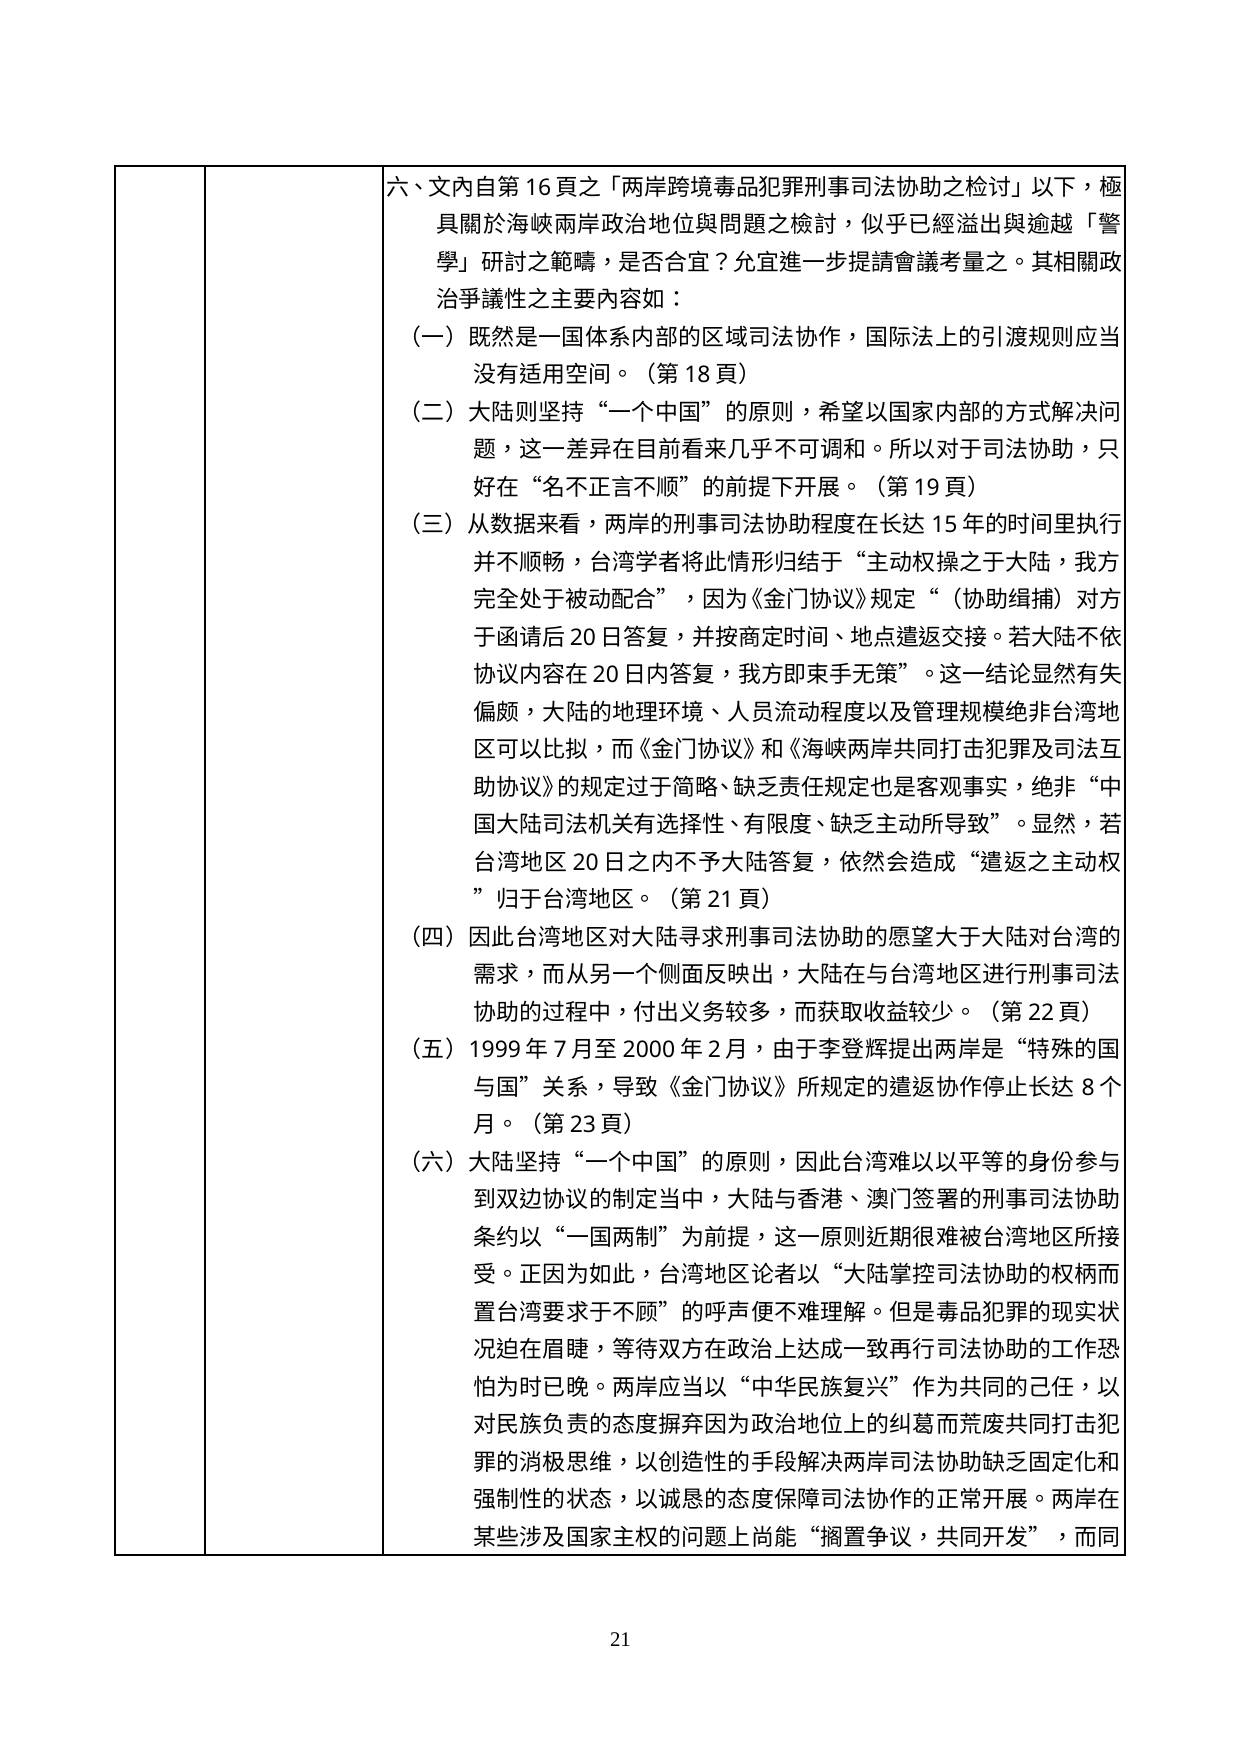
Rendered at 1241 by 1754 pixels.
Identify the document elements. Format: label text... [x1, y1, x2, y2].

table_cell 六、文內自第16頁之「两岸跨境毒品犯罪刑事司法协助之检讨」以下，極具關於海峽兩岸政治地位與問題之檢討，似乎已經溢出與逾越「警學」研討之範疇，是否合宜？允宜進一步提請會議考量之。其相關政治爭議性之主要內容如： （一）既然是一国体系内部的区域司法协作，国际法上的引渡规则应当没有适用空间。（第18頁） （二）大陆则坚持“一个中国”的原则，希望以国家内部的方式解决问题，这一差异在目前看来几乎不可调和。所以对于司法协助，只好在“名不正言不顺”的前提下开展。（第19頁） （三）从数据来看，两岸的刑事司法协助程度在长达15年的时间里执行并不顺畅，台湾学者将此情形归结于“主动权操之于大陆，我方完全处于被动配合”，因为《金门协议》规定“（协助缉捕）对方于函请后20日答复，并按商定时间、地点遣返交接。若大陆不依协议内容在20日内答复，我方即束手无策”。这一结论显然有失偏颇，大陆的地理环境、人员流动程度以及管理规模绝非台湾地区可以比拟，而《金门协议》和《海峡两岸共同打击犯罪及司法互助协议》的规定过于简略、缺乏责任规定也是客观事实，绝非“中国大陆司法机关有选择性、有限度、缺乏主动所导致”。显然，若台湾地区20日之内不予大陆答复，依然会造成“遣返之主动权”归于台湾地区。（第21頁） （四）因此台湾地区对大陆寻求刑事司法协助的愿望大于大陆对台湾的需求，而从另一个侧面反映出，大陆在与台湾地区进行刑事司法协助的过程中，付出义务较多，而获取收益较少。（第22頁） （五）1999年7月至2000年2月，由于李登辉提出两岸是“特殊的国与国”关系，导致《金门协议》所规定的遣返协作停止长达8个月。（第23頁） （六）大陆坚持“一个中国”的原则，因此台湾难以以平等的身份参与到双边协议的制定当中，大陆与香港、澳门签署的刑事司法协助条约以“一国两制”为前提，这一原则近期很难被台湾地区所接受。正因为如此，台湾地区论者以“大陆掌控司法协助的权柄而置台湾要求于不顾”的呼声便不难理解。但是毒品犯罪的现实状况迫在眉睫，等待双方在政治上达成一致再行司法协助的工作恐怕为时已晚。两岸应当以“中华民族复兴”作为共同的己任，以对民族负责的态度摒弃因为政治地位上的纠葛而荒废共同打击犯罪的消极思维，以创造性的手段解决两岸司法协助缺乏固定化和强制性的状态，以诚恳的态度保障司法协作的正常开展。两岸在某些涉及国家主权的问题上尚能“搁置争议，共同开发”，而同 [384, 167, 1124, 1554]
table_cell [116, 167, 204, 1554]
table_cell [206, 167, 382, 1554]
